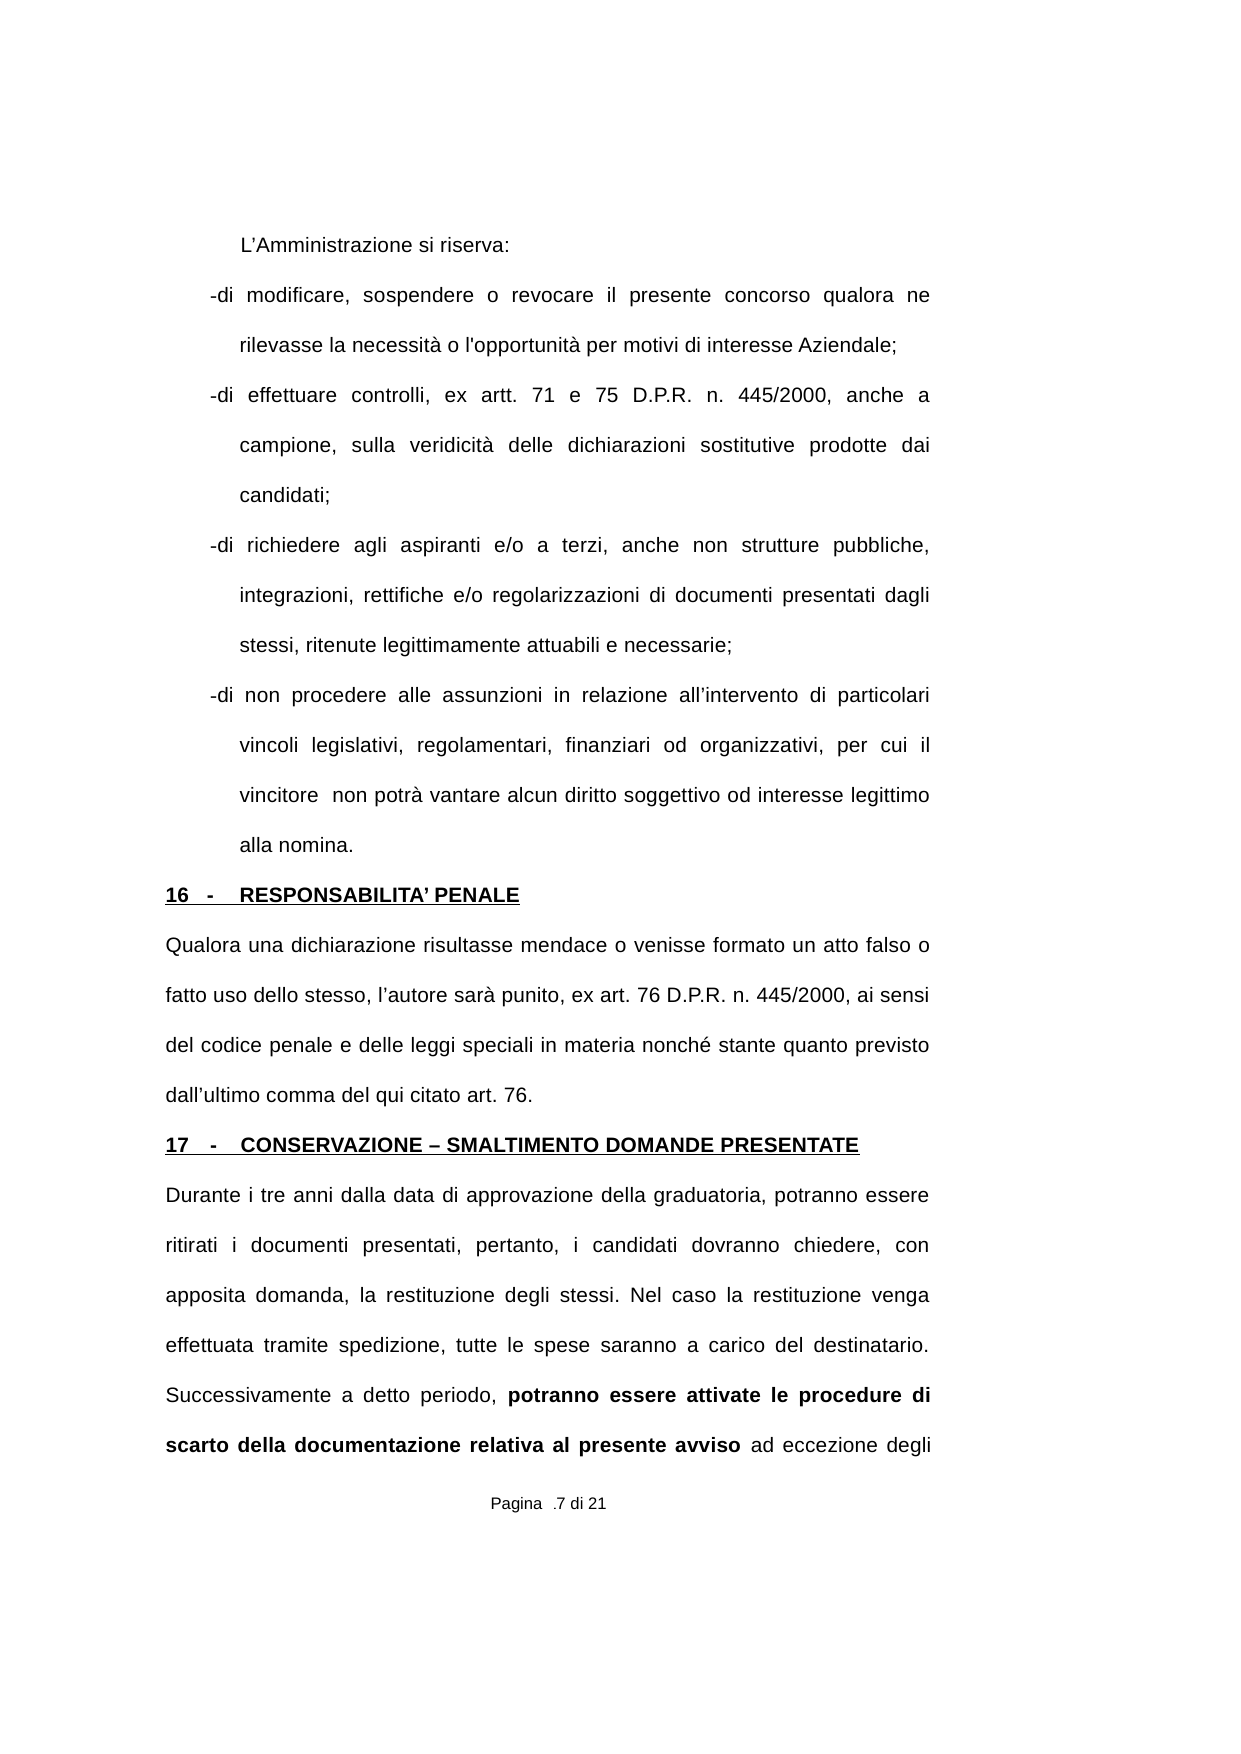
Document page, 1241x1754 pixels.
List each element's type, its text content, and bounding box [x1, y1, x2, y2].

text 17 - CONSERVAZIONE – SMALTIMENTO DOMANDE PRESENTATE [165, 1107, 931, 1157]
text Qualora una dichiarazione risultasse mendace o venisse formato un atto falso o fatto uso dello stesso, l’autore sarà punito, ex art. 76 D.P.R. n. 445/2000, ai sensi del codice penale e delle leggi speciali in materia nonché stante quanto previsto dall’ultimo comma del qui citato art. 76. [165, 907, 931, 1107]
text L’Amministrazione si riserva: [165, 207, 931, 257]
text Durante i tre anni dalla data di approvazione della graduatoria, potranno essere ritirati i documenti presentati, pertanto, i candidati dovranno chiedere, con apposita domanda, la restituzione degli stessi. Nel caso la restituzione venga effettuata tramite spedizione, tutte le spese saranno a carico del destinatario. Successivamente a detto periodo, potranno essere attivate le procedure di scarto della documentazione relativa al presente avviso ad eccezione degli [165, 1157, 931, 1457]
list di effettuare controlli, ex artt. 71 e 75 D.P.R. n. 445/2000, anche a campione, sulla veridicità delle dichiarazioni sostitutive prodotte dai candidati; [210, 357, 931, 507]
text 16 - RESPONSABILITA’ PENALE [165, 857, 931, 907]
list di modificare, so­spendere o revocare il presente concorso qualora ne rilevasse la necessità o l'opportunità per motivi di interesse Aziendale; [210, 257, 931, 357]
list di richiedere agli aspiranti e/o a terzi, anche non strutture pubbliche, integrazioni, rettifiche e/o regolarizzazioni di documenti presentati dagli stessi, ritenute legittimamente attuabili e necessarie; [210, 507, 931, 657]
list di non procedere alle assunzioni in relazione all’intervento di particolari vincoli legislativi, regolamentari, finanziari od organizzativi, per cui il vincitore non potrà vantare alcun diritto soggettivo od interesse legittimo alla nomina. [210, 657, 931, 857]
